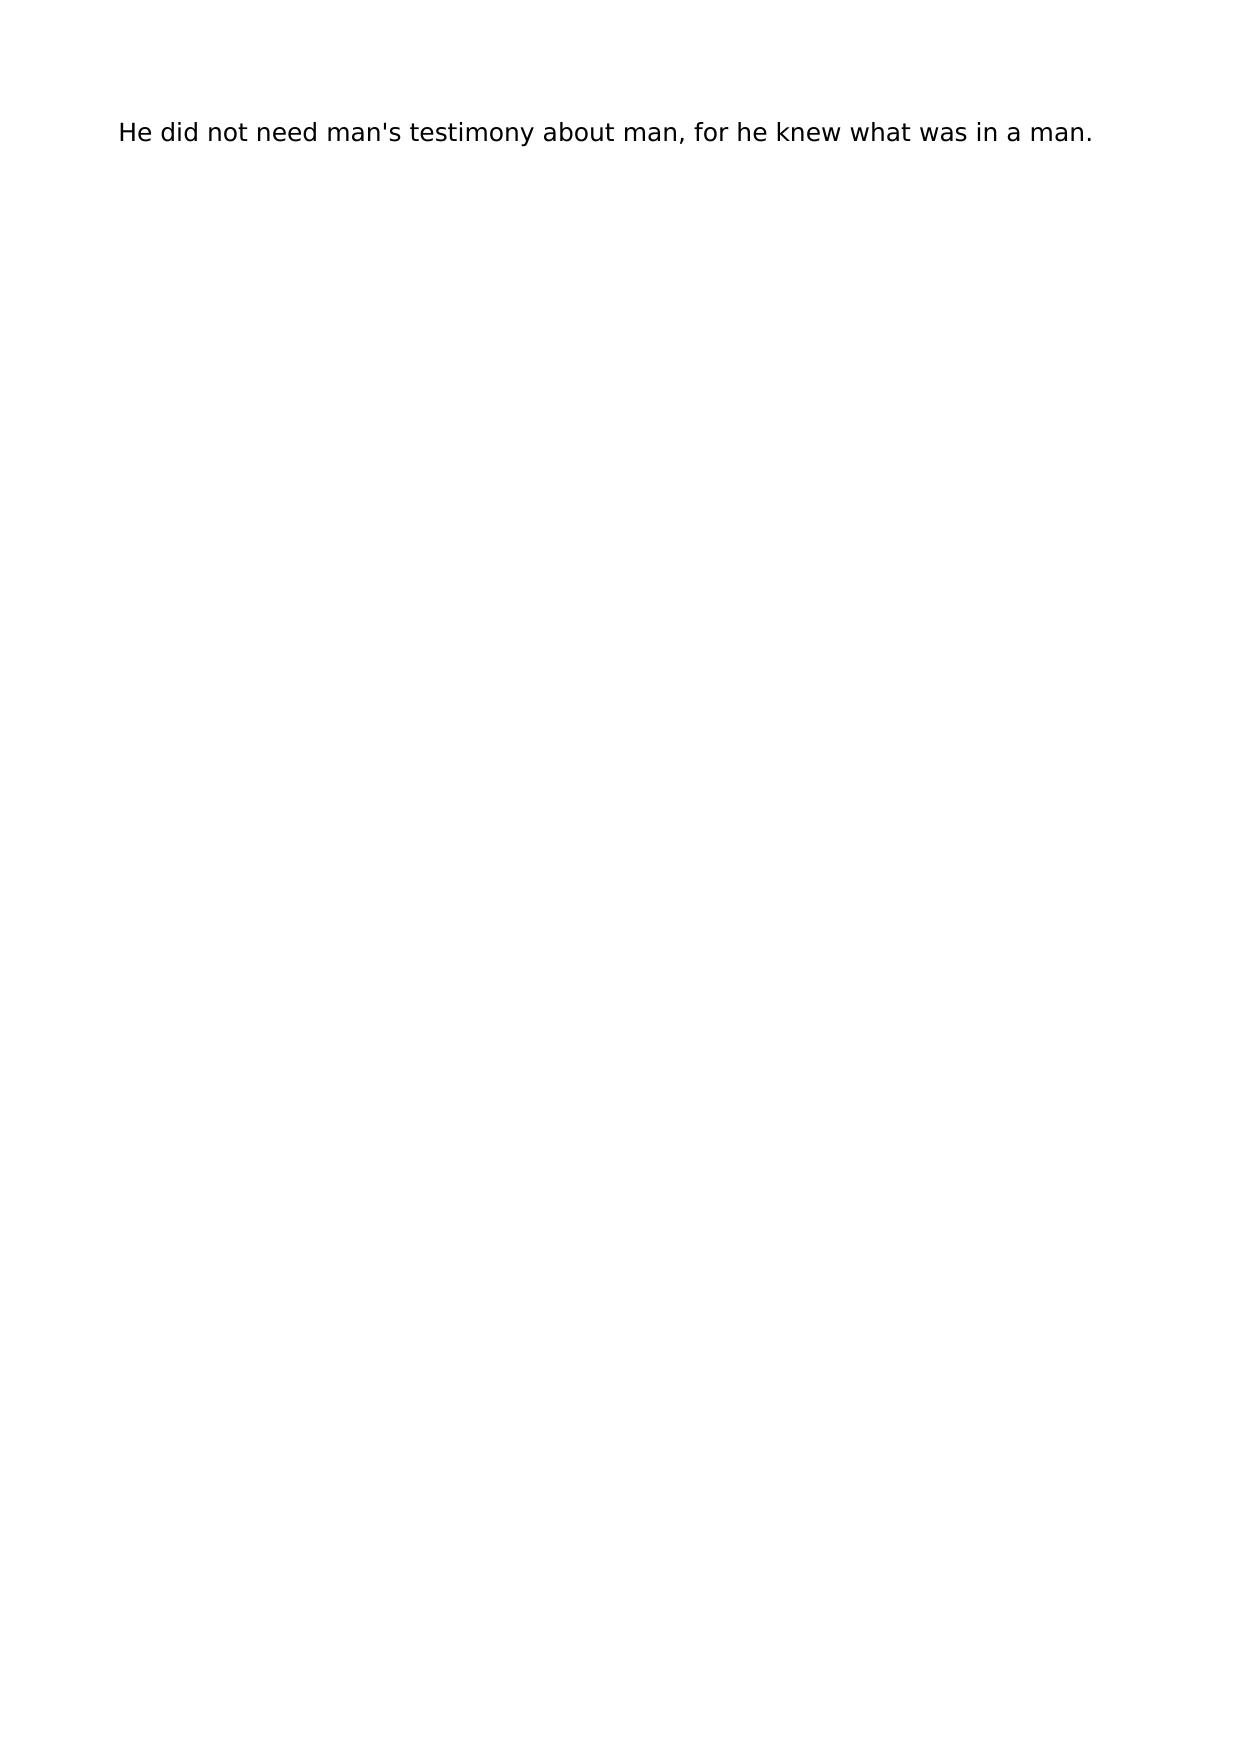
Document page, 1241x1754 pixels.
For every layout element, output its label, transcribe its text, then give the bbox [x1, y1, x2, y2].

text He did not need man's testimony about man, for he knew what was in a man. [118, 118, 1122, 147]
